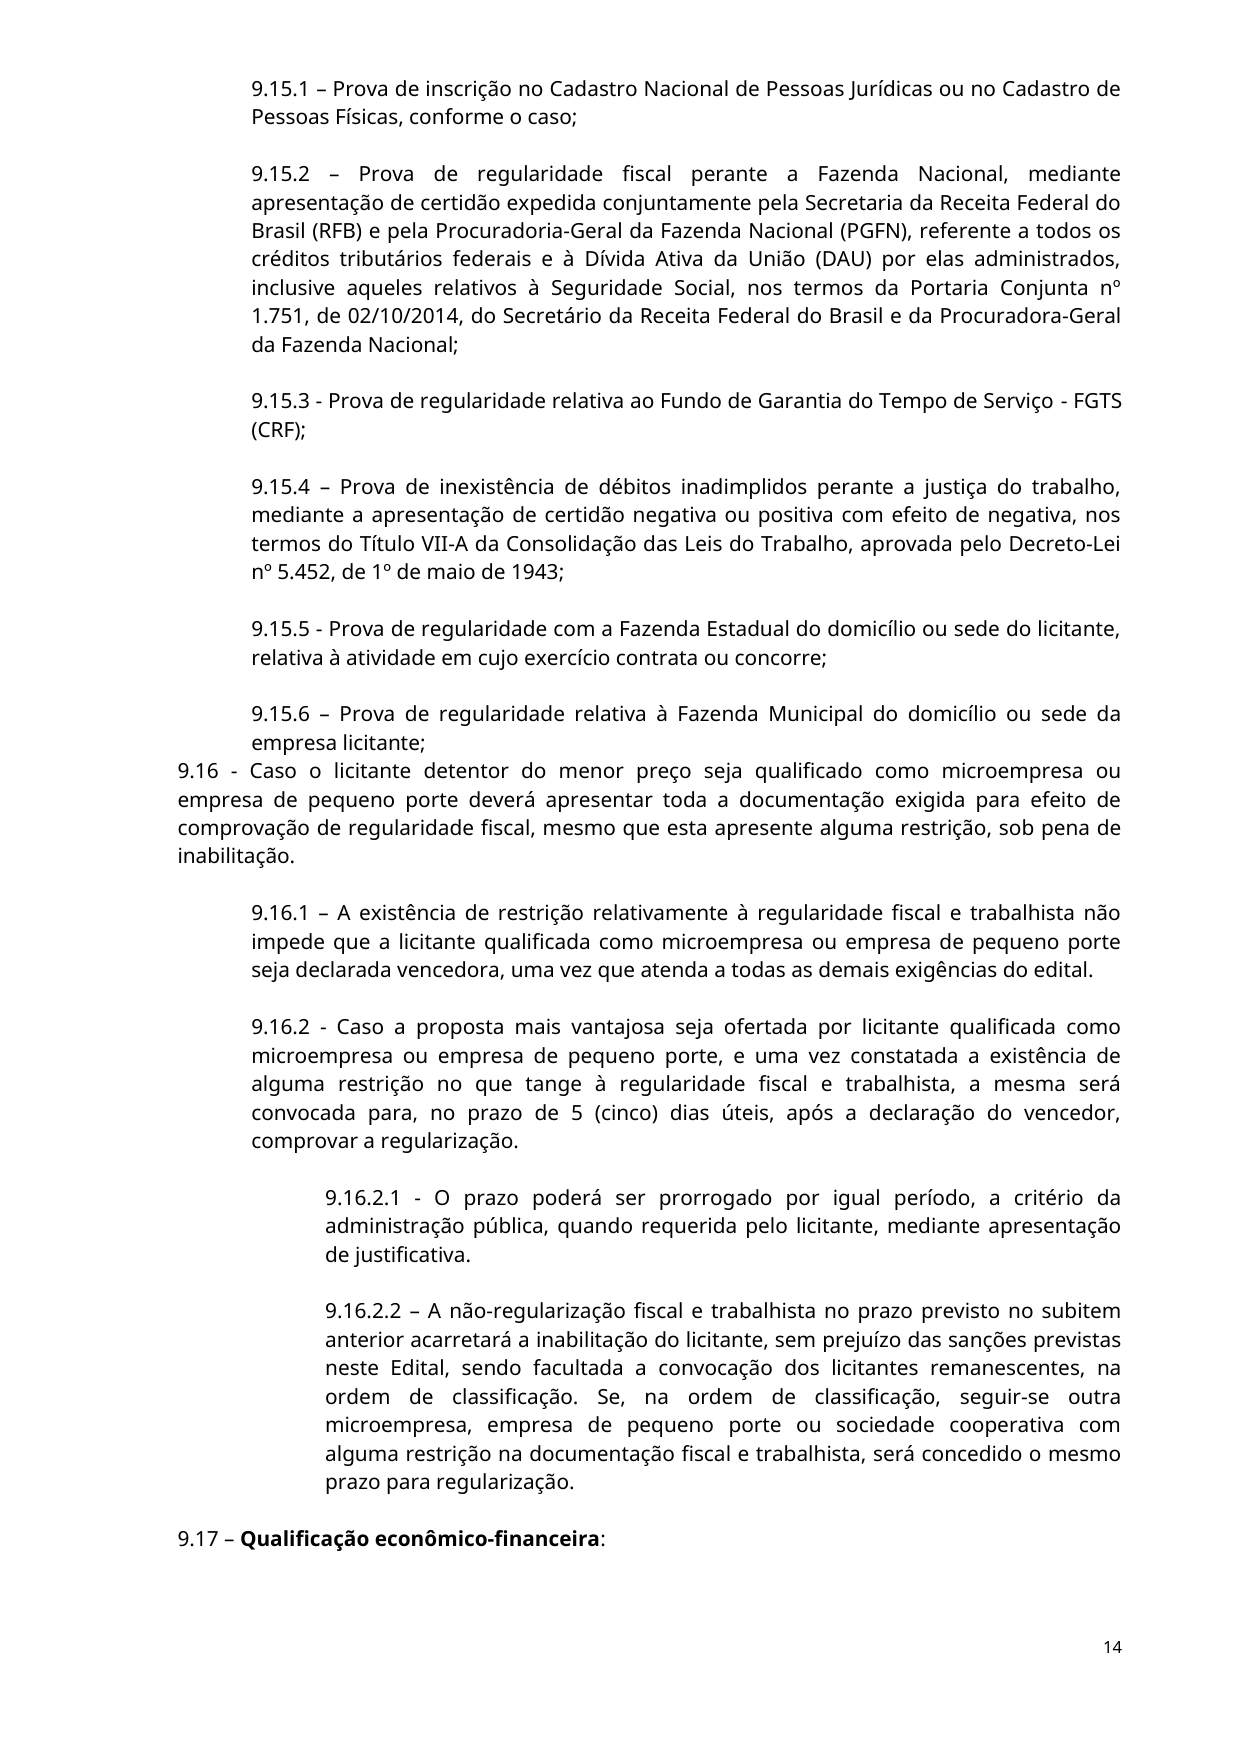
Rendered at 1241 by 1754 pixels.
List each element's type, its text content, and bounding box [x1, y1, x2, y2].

text 9.15.1 – Prova de inscrição no Cadastro Nacional de Pessoas Jurídicas ou no Cadastro de Pessoas Físicas, conforme o caso; [251, 74, 1122, 131]
text 9.16.2.2 – A não-regularização fiscal e trabalhista no prazo previsto no subitem anterior acarretará a inabilitação do licitante, sem prejuízo das sanções previstas neste Edital, sendo facultada a convocação dos licitantes remanescentes, na ordem de classificação. Se, na ordem de classificação, seguir-se outra microempresa, empresa de pequeno porte ou sociedade cooperativa com alguma restrição na documentação fiscal e trabalhista, será concedido o mesmo prazo para regularização. [325, 1297, 1122, 1496]
text 9.15.6 – Prova de regularidade relativa à Fazenda Municipal do domicílio ou sede da empresa licitante; [251, 699, 1122, 756]
text 9.15.5 - Prova de regularidade com a Fazenda Estadual do domicílio ou sede do licitante, relativa à atividade em cujo exercício contrata ou concorre; [251, 614, 1122, 671]
text 9.15.3 - Prova de regularidade relativa ao Fundo de Garantia do Tempo de Serviço - FGTS (CRF); [251, 387, 1122, 443]
text 9.16 - Caso o licitante detentor do menor preço seja qualificado como microempresa ou empresa de pequeno porte deverá apresentar toda a documentação exigida para efeito de comprovação de regularidade fiscal, mesmo que esta apresente alguma restrição, sob pena de inabilitação. [177, 756, 1122, 870]
text 9.15.2 – Prova de regularidade fiscal perante a Fazenda Nacional, mediante apresentação de certidão expedida conjuntamente pela Secretaria da Receita Federal do Brasil (RFB) e pela Procuradoria-Geral da Fazenda Nacional (PGFN), referente a todos os créditos tributários federais e à Dívida Ativa da União (DAU) por elas administrados, inclusive aqueles relativos à Seguridade Social, nos termos da Portaria Conjunta nº 1.751, de 02/10/2014, do Secretário da Receita Federal do Brasil e da Procuradora-Geral da Fazenda Nacional; [251, 159, 1122, 358]
text 9.15.4 – Prova de inexistência de débitos inadimplidos perante a justiça do trabalho, mediante a apresentação de certidão negativa ou positiva com efeito de negativa, nos termos do Título VII-A da Consolidação das Leis do Trabalho, aprovada pelo Decreto-Lei nº 5.452, de 1º de maio de 1943; [251, 472, 1122, 586]
text 9.16.2.1 - O prazo poderá ser prorrogado por igual período, a critério da administração pública, quando requerida pelo licitante, mediante apresentação de justificativa. [325, 1183, 1122, 1268]
text 9.16.2 - Caso a proposta mais vantajosa seja ofertada por licitante qualificada como microempresa ou empresa de pequeno porte, e uma vez constatada a existência de alguma restrição no que tange à regularidade fiscal e trabalhista, a mesma será convocada para, no prazo de 5 (cinco) dias úteis, após a declaração do vencedor, comprovar a regularização. [251, 1012, 1122, 1154]
text 9.16.1 – A existência de restrição relativamente à regularidade fiscal e trabalhista não impede que a licitante qualificada como microempresa ou empresa de pequeno porte seja declarada vencedora, uma vez que atenda a todas as demais exigências do edital. [251, 898, 1122, 984]
text 9.17 – Qualificação econômico-financeira: [177, 1524, 1122, 1553]
